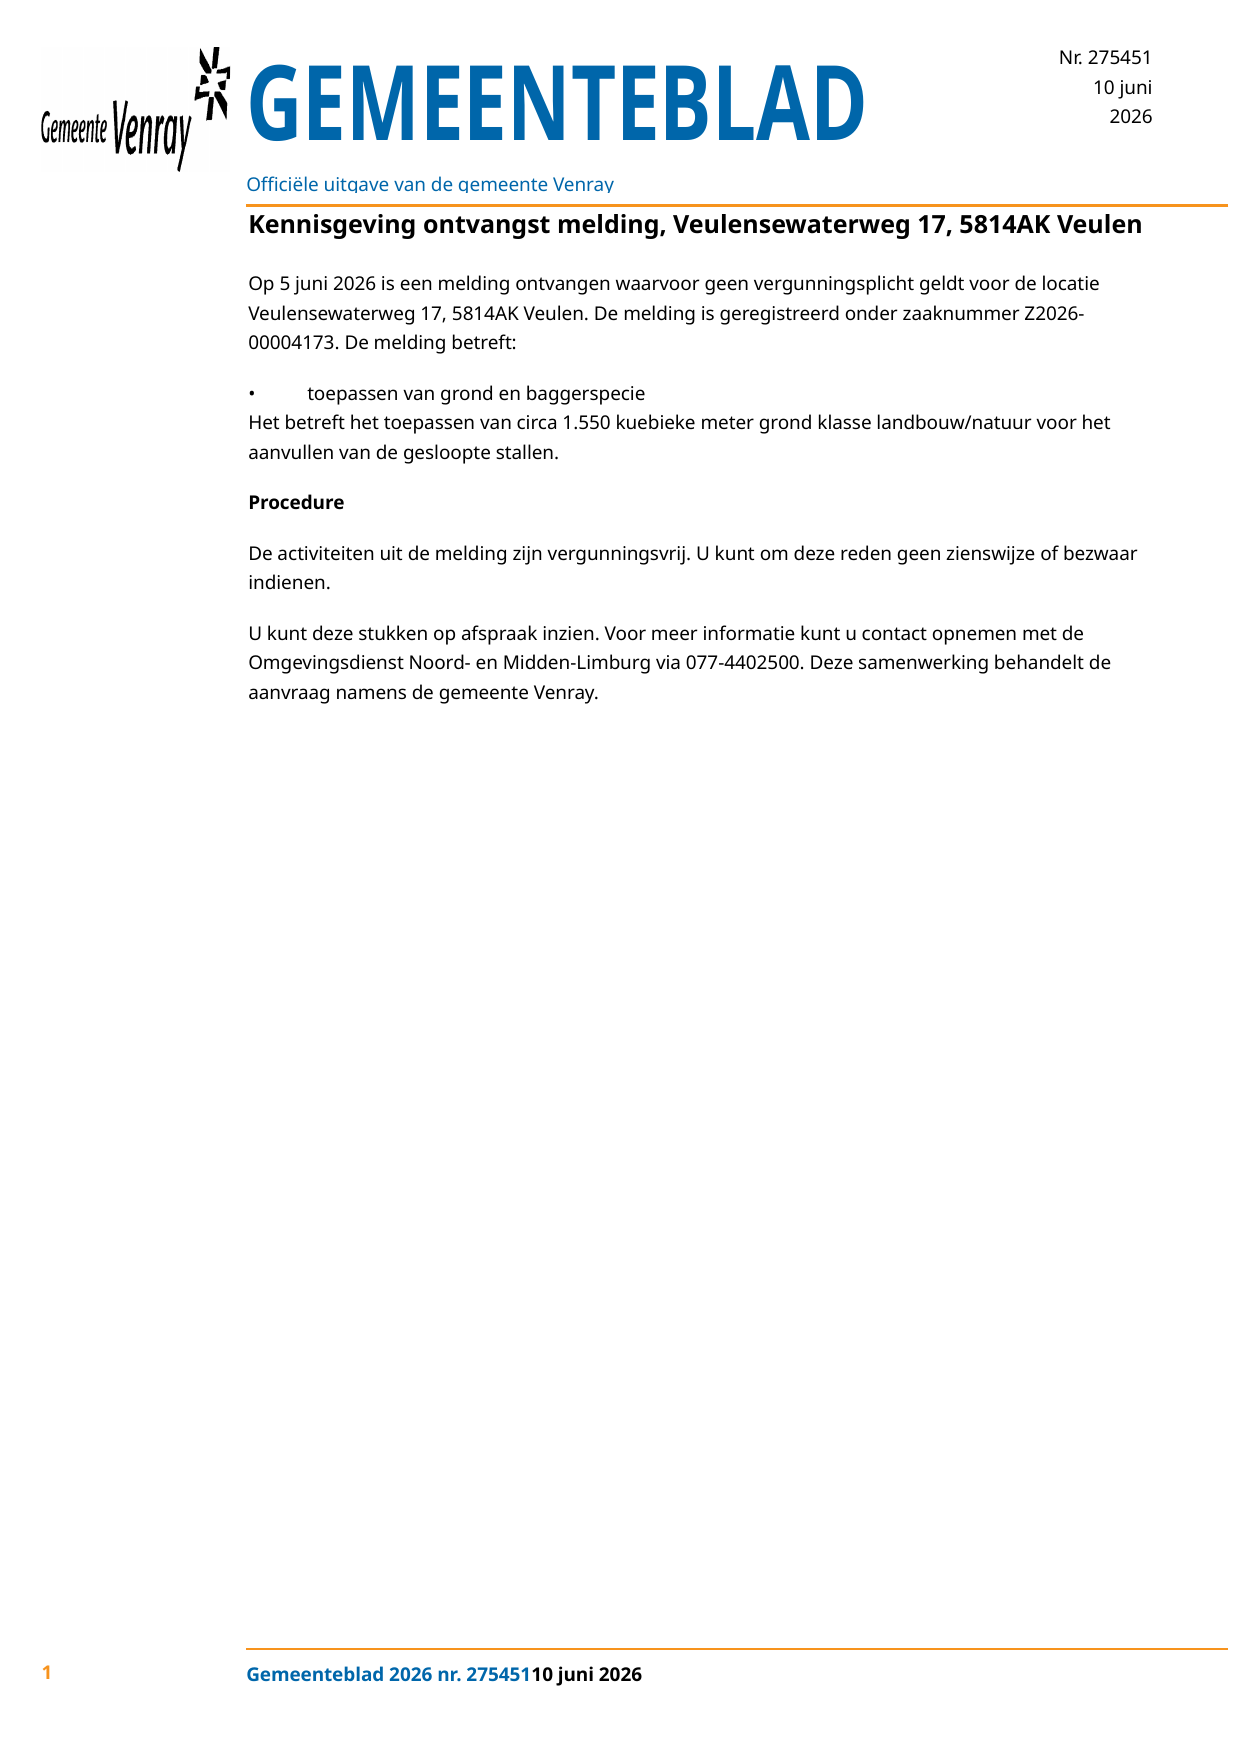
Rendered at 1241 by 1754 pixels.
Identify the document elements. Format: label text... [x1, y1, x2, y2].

picture [41, 47, 231, 172]
list toepassen van grond en baggerspecie [248, 380, 1152, 406]
text Procedure [248, 489, 1152, 515]
text Het betreft het toepassen van circa 1.550 kuebieke meter grond klasse landbouw/natuur voor het aanvullen van de gesloopte stallen. [248, 409, 1152, 465]
text U kunt deze stukken op afspraak inzien. Voor meer informatie kunt u contact opnemen met de Omgevingsdienst Noord- en Midden-Limburg via 077-4402500. Deze samenwerking behandelt de aanvraag namens de gemeente Venray. [248, 620, 1152, 705]
text De activiteiten uit de melding zijn vergunningsvrij. U kunt om deze reden geen zienswijze of bezwaar indienen. [248, 540, 1152, 595]
text Op 5 juni 2026 is een melding ontvangen waarvoor geen vergunningsplicht geldt voor de locatie Veulensewaterweg 17, 5814AK Veulen. De melding is geregistreerd onder zaaknummer Z2026-00004173. De melding betreft: [248, 270, 1152, 355]
text Kennisgeving ontvangst melding, Veulensewaterweg 17, 5814AK Veulen [248, 207, 1152, 241]
